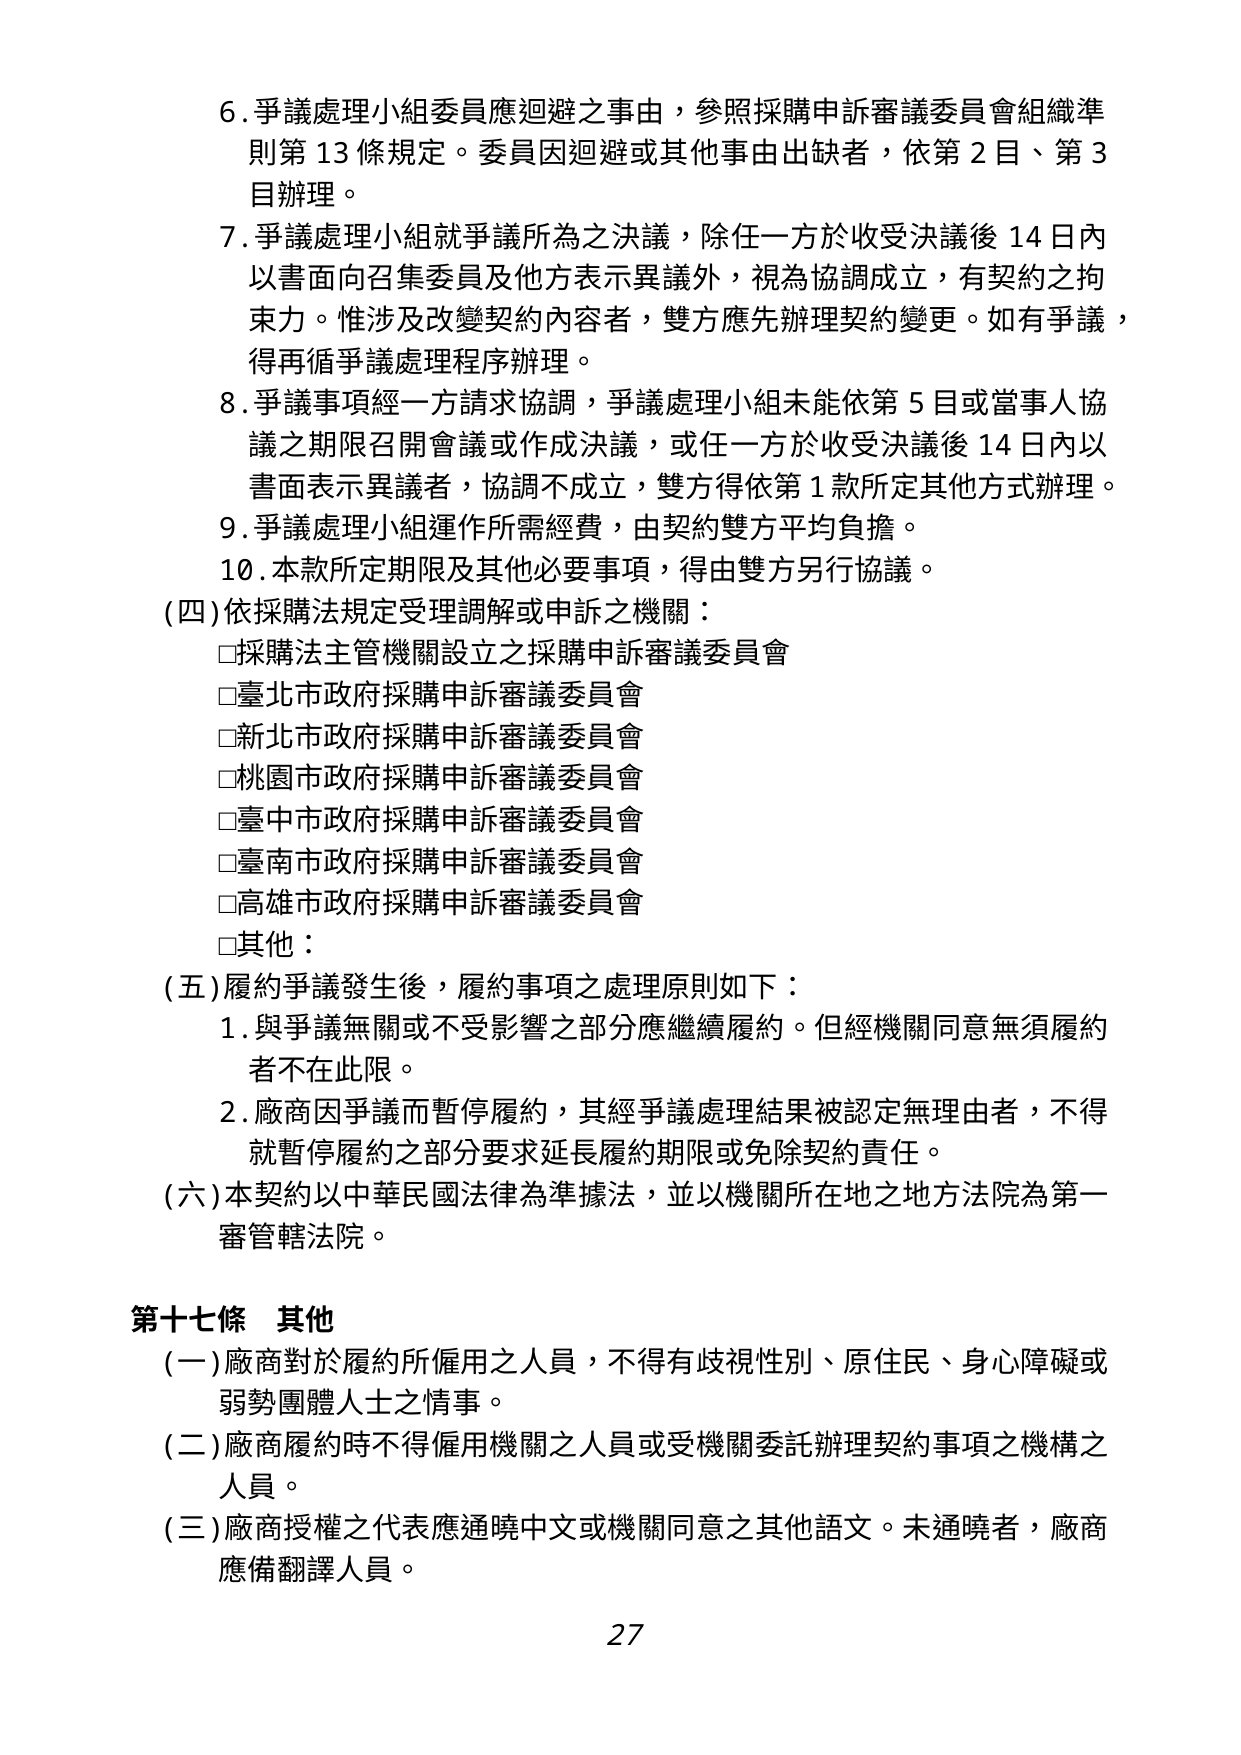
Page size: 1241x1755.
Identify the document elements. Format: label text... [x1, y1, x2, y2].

text □桃園市政府採購申訴審議委員會 [218, 755, 1104, 797]
text □其他： [218, 922, 1110, 964]
text 1.與爭議無關或不受影響之部分應繼續履約。但經機關同意無須履約者不在此限。 [218, 1005, 1110, 1089]
text □高雄市政府採購申訴審議委員會 [218, 880, 1104, 922]
text (六)本契約以中華民國法律為準據法，並以機關所在地之地方法院為第一審管轄法院。 [159, 1172, 1110, 1255]
text □臺南市政府採購申訴審議委員會 [218, 839, 1104, 880]
text □臺北市政府採購申訴審議委員會 [218, 672, 1104, 714]
text 6.爭議處理小組委員應迴避之事由，參照採購申訴審議委員會組織準則第13條規定。委員因迴避或其他事由出缺者，依第2目、第3目辦理。 [218, 89, 1108, 214]
text (三)廠商授權之代表應通曉中文或機關同意之其他語文。未通曉者，廠商應備翻譯人員。 [159, 1505, 1110, 1589]
text □新北市政府採購申訴審議委員會 [218, 714, 1104, 755]
text □採購法主管機關設立之採購申訴審議委員會 [218, 630, 1104, 672]
text 2.廠商因爭議而暫停履約，其經爭議處理結果被認定無理由者，不得就暫停履約之部分要求延長履約期限或免除契約責任。 [218, 1089, 1110, 1172]
text (二)廠商履約時不得僱用機關之人員或受機關委託辦理契約事項之機構之人員。 [159, 1422, 1110, 1505]
text (四)依採購法規定受理調解或申訴之機關： [159, 589, 1110, 630]
text (一)廠商對於履約所僱用之人員，不得有歧視性別、原住民、身心障礙或弱勢團體人士之情事。 [159, 1339, 1110, 1422]
text 9.爭議處理小組運作所需經費，由契約雙方平均負擔。 [218, 505, 1108, 547]
text □臺中市政府採購申訴審議委員會 [218, 797, 1104, 839]
text 8.爭議事項經一方請求協調，爭議處理小組未能依第5目或當事人協議之期限召開會議或作成決議，或任一方於收受決議後14日內以書面表示異議者，協調不成立，雙方得依第1款所定其他方式辦理。 [218, 380, 1108, 505]
text (五)履約爭議發生後，履約事項之處理原則如下： [159, 964, 1110, 1005]
text 第十七條 其他 [130, 1297, 1110, 1339]
text 7.爭議處理小組就爭議所為之決議，除任一方於收受決議後14日內以書面向召集委員及他方表示異議外，視為協調成立，有契約之拘束力。惟涉及改變契約內容者，雙方應先辦理契約變更。如有爭議，得再循爭議處理程序辦理。 [218, 214, 1108, 380]
text 10.本款所定期限及其他必要事項，得由雙方另行協議。 [218, 547, 1108, 589]
